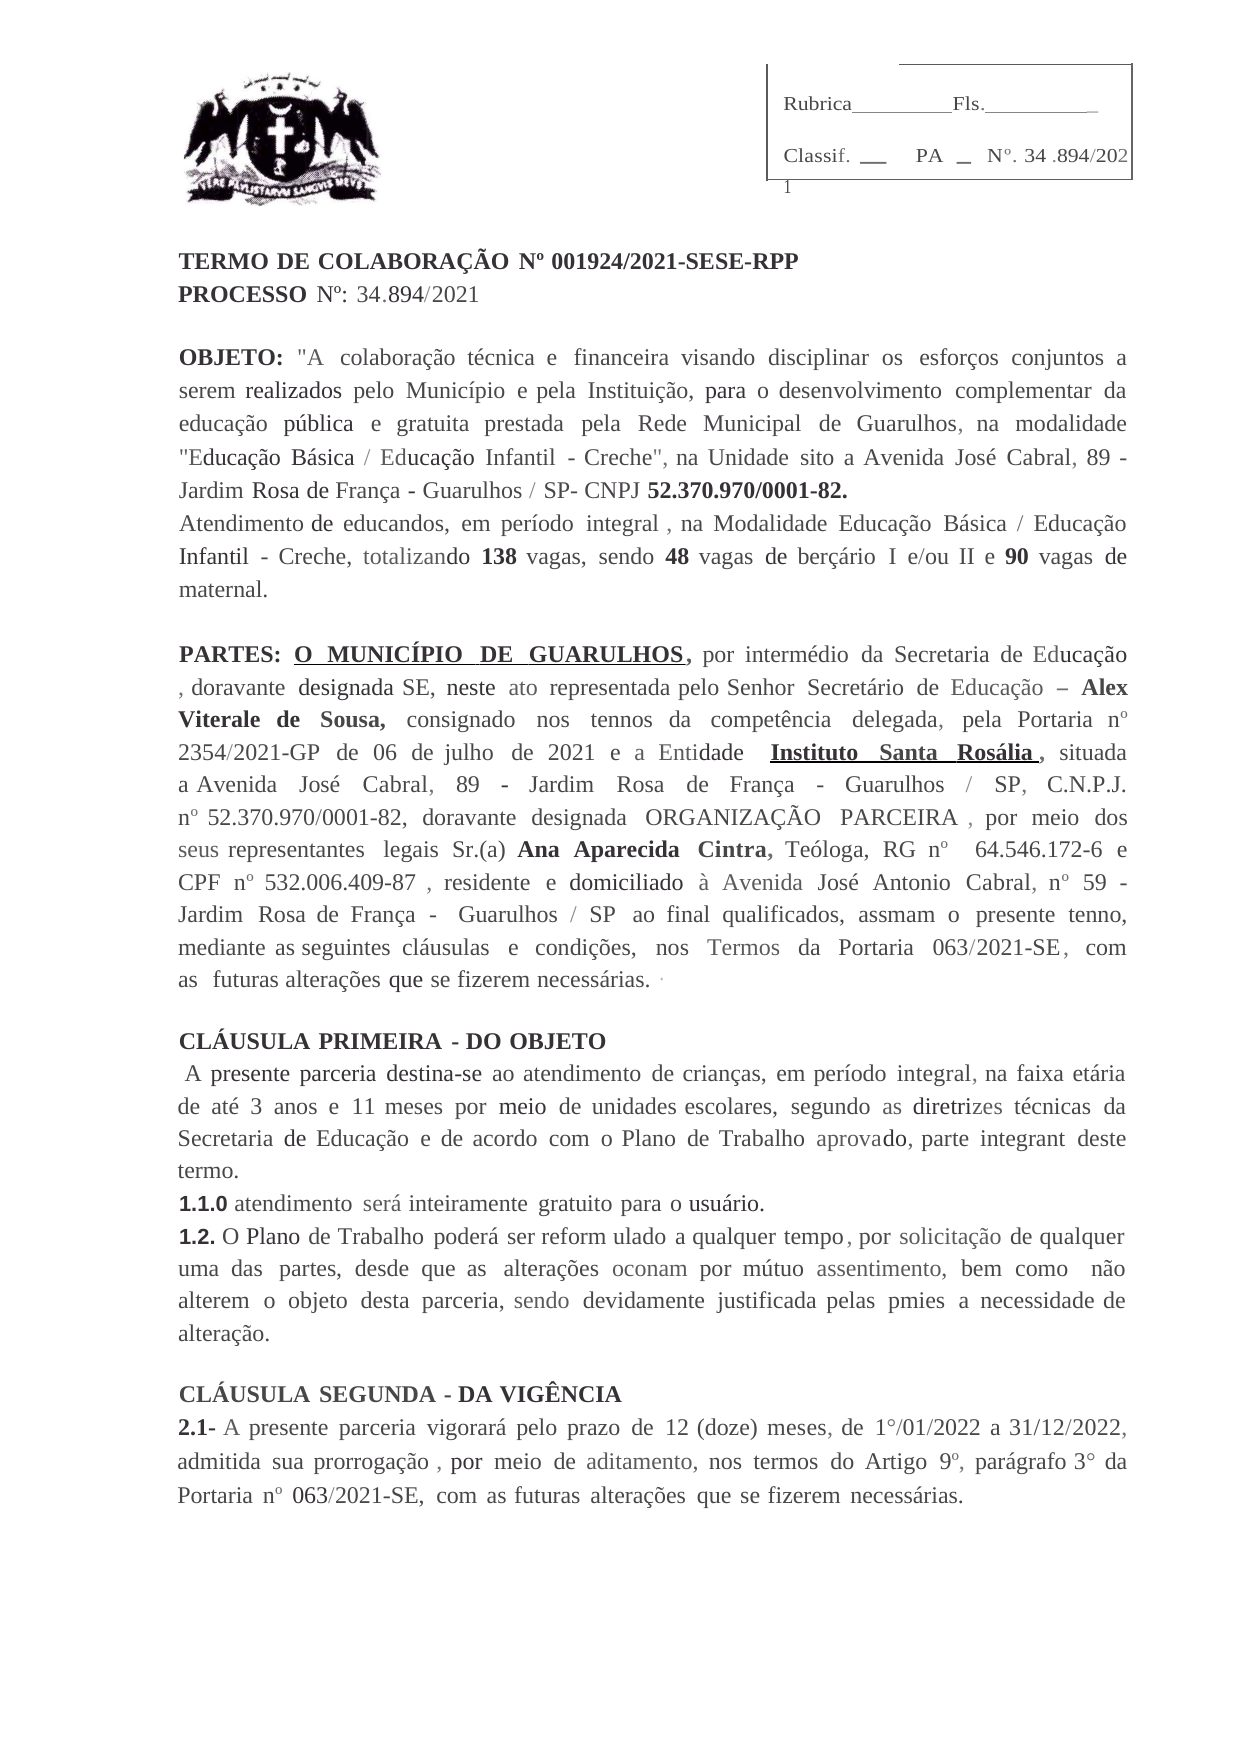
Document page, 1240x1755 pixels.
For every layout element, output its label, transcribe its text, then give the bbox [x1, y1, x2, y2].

text PARTES: O MUNICÍPIO DE GUARULHOS, por intermédio da Secretaria de Educação , doravante designada SE, neste ato representada pelo Senhor Secretário de Educação - Alex Viterale de Sousa, consignado nos tennos da competência delegada, pela Portaria nº 2354/2021-GP de 06 de julho de 2021 e a Entidade Instituto Santa Rosália , situada a Avenida José Cabral, 89 - Jardim Rosa de França - Guarulhos / SP, C.N.P.J. nº 52.370.970/0001-82, doravante designada ORGANIZAÇÃO PARCEIRA , por meio dos seus representantes legais Sr.(a) Ana Aparecida Cintra, Teóloga, RG nº 64.546.172-6 e CPF nº 532.006.409-87 , residente e domiciliado à Avenida José Antonio Cabral, nº 59 - Jardim Rosa de França - Guarulhos / SP ao final qualificados, assmam o presente tenno, mediante as seguintes cláusulas e condições, nos Termos da Portaria 063/2021-SE, com as futuras alterações que se fizerem necessárias. · [178, 640, 1128, 993]
text Atendimento de educandos, em período integral , na Modalidade Educação Básica / Educação Infantil - Creche, totalizando 138 vagas, sendo 48 vagas de berçário I e/ou II e 90 vagas de maternal. [178, 509, 1127, 603]
text OBJETO: "A colaboração técnica e financeira visando disciplinar os esforços conjuntos a serem realizados pelo Município e pela Instituição, para o desenvolvimento complementar da educação pública e gratuita prestada pela Rede Municipal de Guarulhos, na modalidade "Educação Básica / Educação Infantil - Creche", na Unidade sito a Avenida José Cabral, 89 - Jardim Rosa de França - Guarulhos / SP- CNPJ 52.370.970/0001-82. [178, 343, 1127, 503]
text TERMO DE COLABORAÇÃO Nº 001924/2021-SESE-RPP PROCESSO Nº: 34.894/2021 [178, 247, 804, 307]
subtitle CLÁUSULA SEGUNDA - DA VIGÊNCIA [178, 1380, 1146, 1407]
text A presente parceria destina-se ao atendimento de crianças, em período integral, na faixa etária de até 3 anos e 11 meses por meio de unidades escolares, segundo as diretrizes técnicas da Secretaria de Educação e de acordo com o Plano de Trabalho aprovado, parte integrant deste termo. [177, 1059, 1126, 1184]
subtitle CLÁUSULA PRIMEIRA - DO OBJETO [178, 1027, 1146, 1055]
text 2.1- A presente parceria vigorará pelo prazo de 12 (doze) meses, de 1°/01/2022 a 31/12/2022, admitida sua prorrogação , por meio de aditamento, nos termos do Artigo 9º, parágrafo 3° da Portaria nº 063/2021-SE, com as futuras alterações que se fizerem necessárias. [177, 1412, 1127, 1509]
text 1.2. O Plano de Trabalho poderá ser reform ulado a qualquer tempo, por solicitação de qualquer uma das partes, desde que as alterações oconam por mútuo assentimento, bem como não alterem o objeto desta parceria, sendo devidamente justificada pelas pmies a necessidade de alteração. [178, 1222, 1126, 1346]
text 1.1.0 atendimento será inteiramente gratuito para o usuário. [179, 1189, 1146, 1216]
